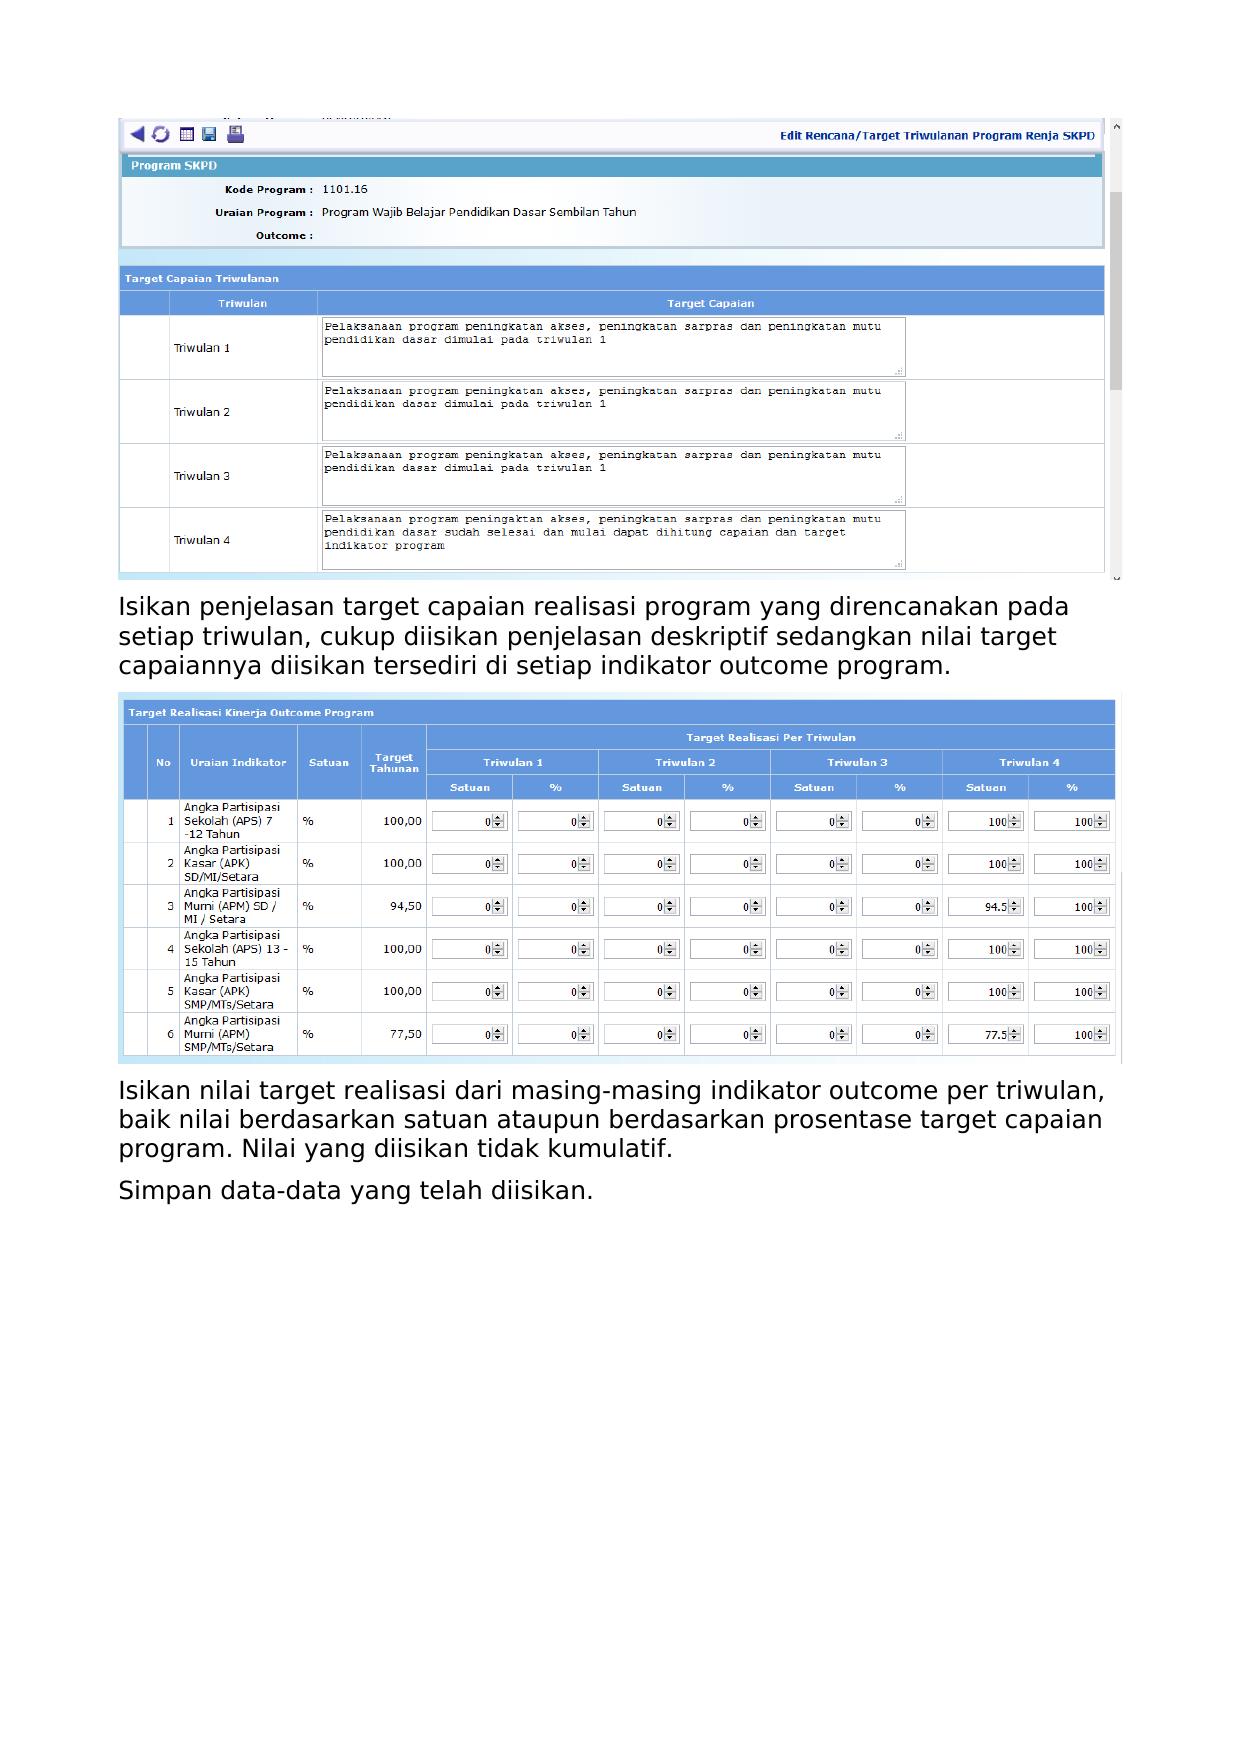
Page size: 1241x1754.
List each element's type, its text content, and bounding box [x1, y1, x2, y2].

picture [118, 118, 1123, 580]
text Isikan nilai target realisasi dari masing-masing indikator outcome per triwulan, baik nilai berdasarkan satuan ataupun berdasarkan prosentase target capaian program. Nilai yang diisikan tidak kumulatif. [118, 1076, 1122, 1164]
text Simpan data-data yang telah diisikan. [118, 1176, 1122, 1205]
picture [118, 692, 1123, 1064]
text Isikan penjelasan target capaian realisasi program yang direncanakan pada setiap triwulan, cukup diisikan penjelasan deskriptif sedangkan nilai target capaiannya diisikan tersediri di setiap indikator outcome program. [118, 592, 1122, 680]
